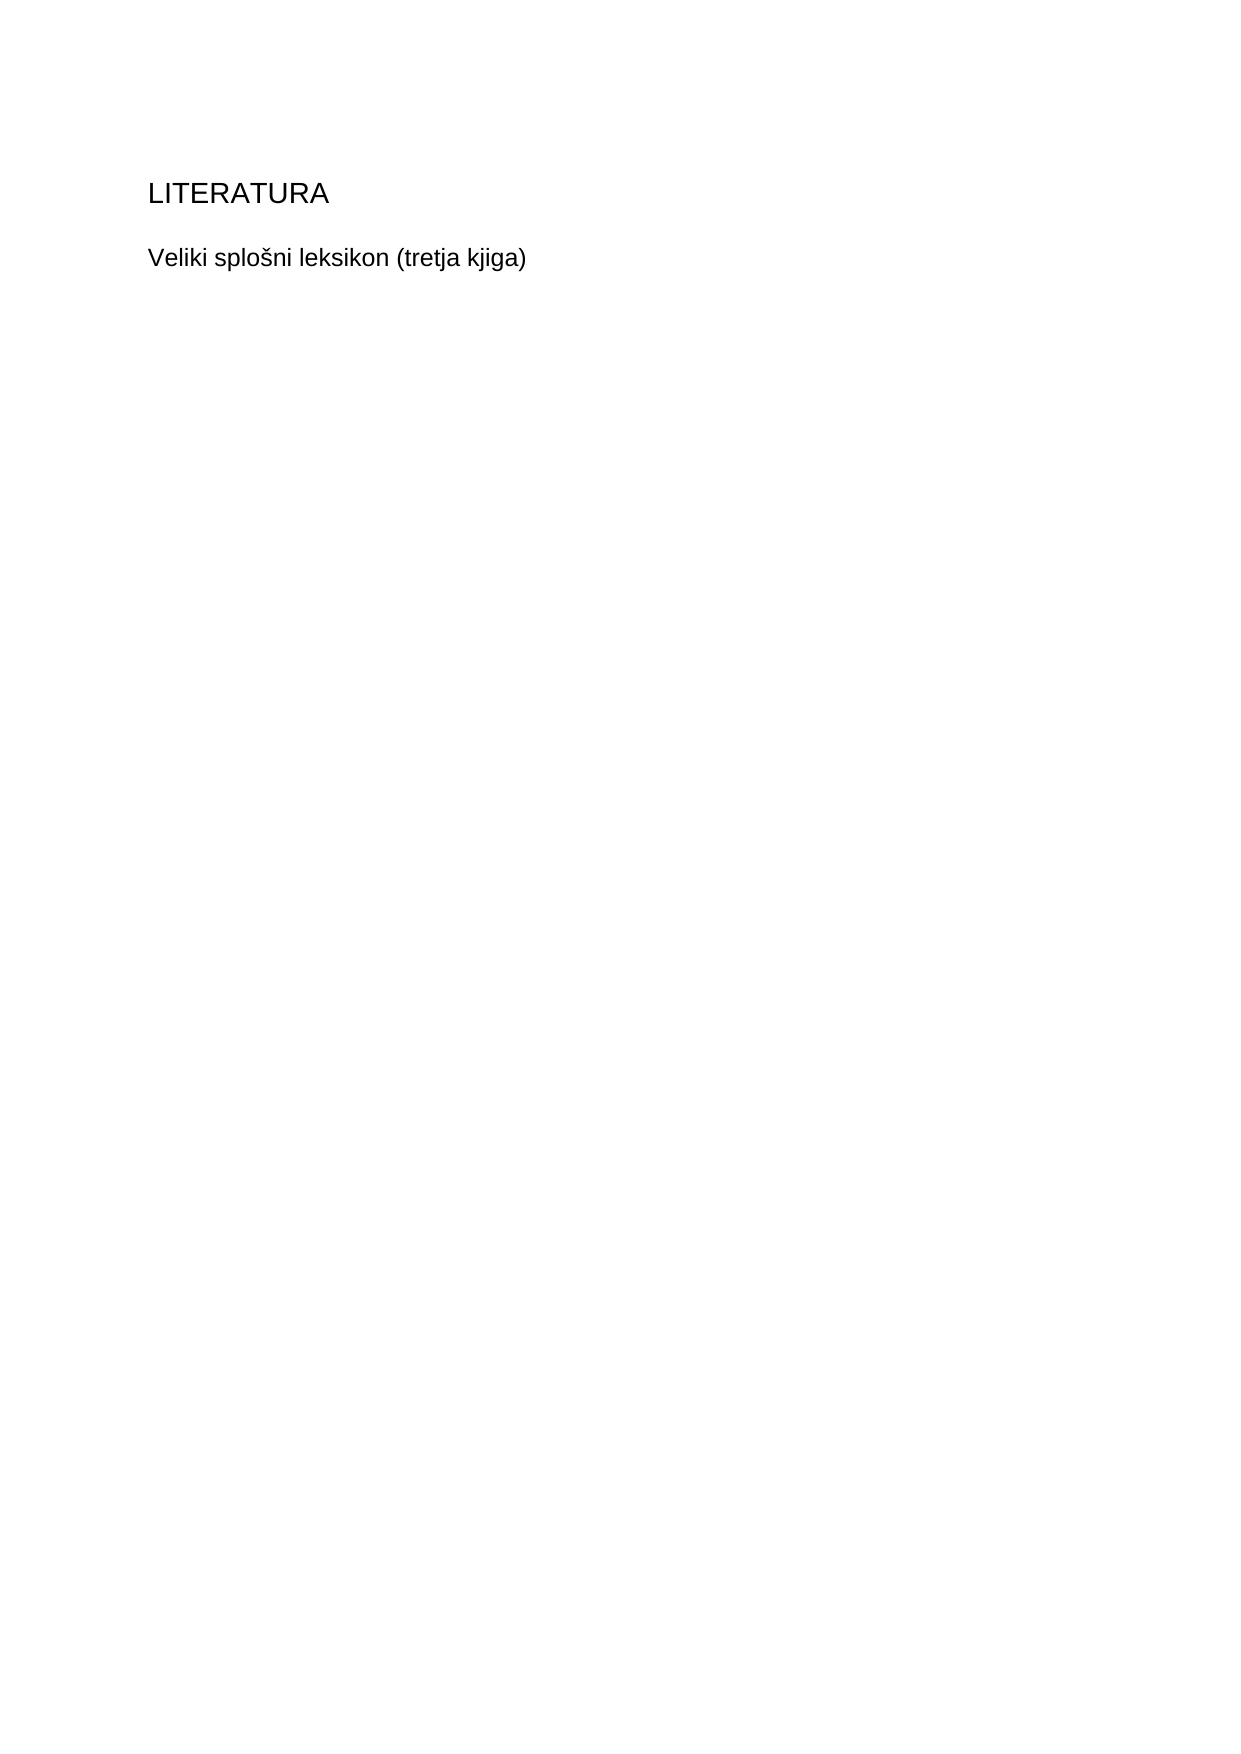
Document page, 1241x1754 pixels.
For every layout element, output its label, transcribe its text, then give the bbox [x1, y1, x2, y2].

text LITERATURA [148, 176, 1093, 210]
text Veliki splošni leksikon (tretja kjiga) [148, 243, 1093, 272]
